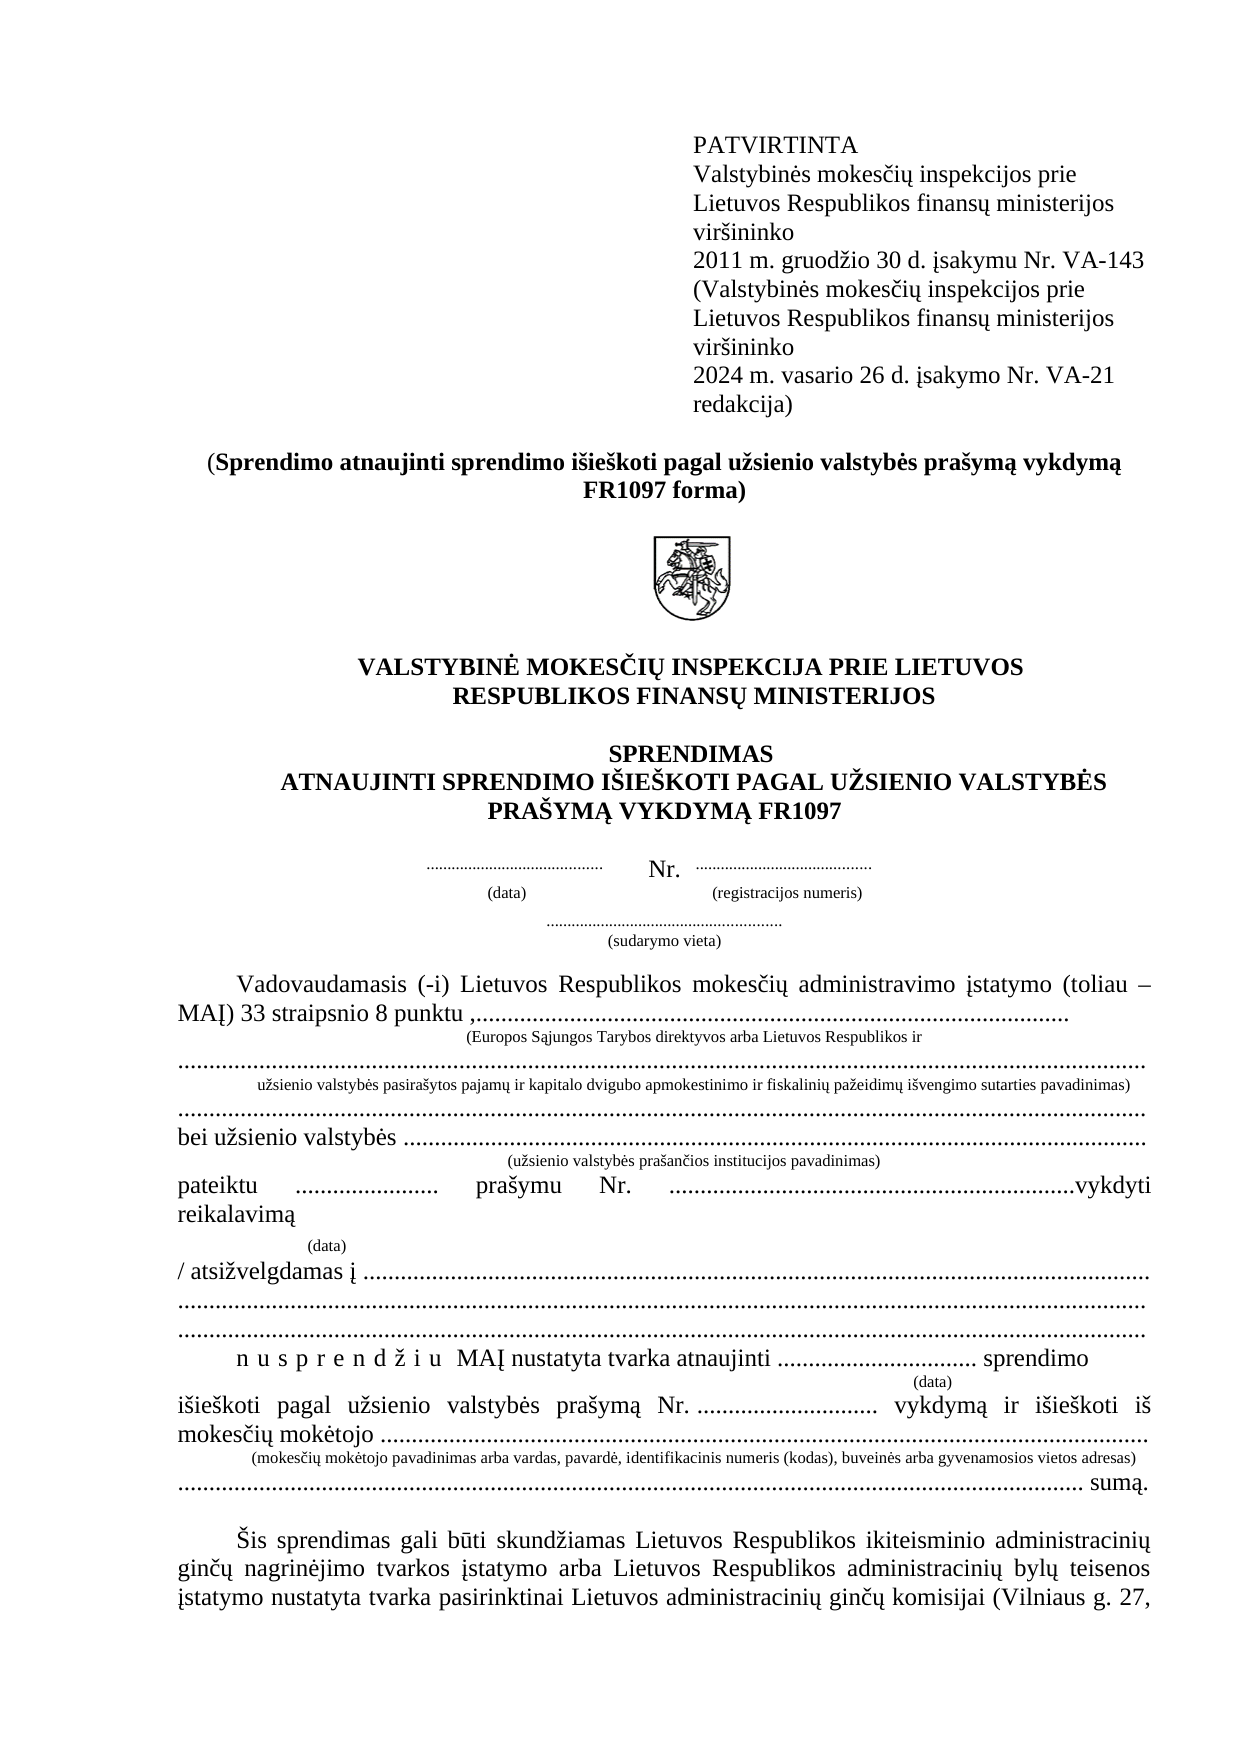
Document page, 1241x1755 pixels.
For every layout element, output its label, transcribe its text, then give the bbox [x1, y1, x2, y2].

text (Sprendimo atnaujinti sprendimo išieškoti pagal užsienio valstybės prašymą vykdymą FR1097 forma) [177, 447, 1152, 504]
text RESPUBLIKOS FINANSŲ MINISTERIJOS [177, 681, 1152, 710]
text (Valstybinės mokesčių inspekcijos prie [693, 274, 1152, 303]
text Vadovaudamasis (-i) Lietuvos Respublikos mokesčių administravimo įstatymo (toliau – MAĮ) 33 straipsnio 8 punktu ,............................................................................................... [177, 969, 1152, 1026]
text (Europos Sąjungos Tarybos direktyvos arba Lietuvos Respublikos ir [177, 1026, 1152, 1046]
text (data) [177, 1371, 1152, 1391]
table_header [426, 825, 589, 854]
text Lietuvos Respublikos finansų ministerijos viršininko [693, 188, 1152, 246]
text Valstybinės mokesčių inspekcijos prie [177, 159, 1152, 188]
table_cell [633, 883, 696, 911]
text ATNAUJINTI SPRENDIMO IŠIEŠKOTI PAGAL UŽSIENIO VALSTYBĖS PRAŠYMĄ VYKDYMĄ FR1097 [177, 767, 1152, 825]
text ................................................................................................................................................. sumą. [177, 1467, 1152, 1496]
text pateiktu ....................... prašymu Nr. .................................................................vykdyti reikalavimą [177, 1170, 1152, 1228]
table_cell [426, 911, 902, 930]
text Lietuvos Respublikos finansų ministerijos [693, 303, 1152, 332]
text (mokesčių mokėtojo pavadinimas arba vardas, pavardė, identifikacinis numeris (kodas), buveinės arba gyvenamosios vietos adresas) [177, 1448, 1152, 1467]
text nusprendžiu MAĮ nustatyta tvarka atnaujinti ................................ sprendimo [177, 1343, 1152, 1371]
table_header [696, 825, 902, 854]
text redakcija) [177, 389, 1152, 418]
text Šis sprendimas gali būti skundžiamas Lietuvos Respublikos ikiteisminio administracinių ginčų nagrinėjimo tvarkos įstatymo arba Lietuvos Respublikos administracinių bylų teisenos įstatymo nustatyta tvarka pasirinktinai Lietuvos administracinių ginčų komisijai (Vilniaus g. 27, [177, 1525, 1152, 1611]
text 2024 m. vasario 26 d. įsakymo Nr. VA-21 [177, 361, 1152, 389]
text bei užsienio valstybės ....................................................................................................................... [177, 1122, 1152, 1151]
table_header [589, 825, 696, 854]
text viršininko [693, 332, 1152, 361]
text išieškoti pagal užsienio valstybės prašymą Nr. ............................. vykdymą ir išieškoti iš mokesčių mokėtojo ........................................................................................................................... [177, 1391, 1152, 1448]
text užsienio valstybės pasirašytos pajamų ir kapitalo dvigubo apmokestinimo ir fiskalinių pažeidimų išvengimo sutarties pavadinimas) [177, 1074, 1152, 1093]
text ........................................................................................................................................................... [177, 1046, 1152, 1074]
table_header Nr. [633, 854, 696, 882]
table_header [696, 854, 902, 882]
text (užsienio valstybės prašančios institucijos pavadinimas) [177, 1151, 1152, 1170]
text SPRENDIMAS [177, 739, 1152, 767]
text 2011 m. gruodžio 30 d. įsakymu Nr. VA-143 [177, 246, 1152, 274]
table_cell (sudarymo vieta) [426, 930, 902, 949]
text / atsižvelgdamas į .................................................................................................................................................................................................................................................................................................................................................................................................................................................... [177, 1256, 1152, 1343]
text VALSTYBINĖ MOKESČIŲ INSPEKCIJA PRIE LIETUVOS [177, 652, 1152, 681]
text ........................................................................................................................................................... [177, 1093, 1152, 1122]
text (data) [177, 1228, 1152, 1256]
text PATVIRTINTA [177, 131, 1152, 159]
table_header [426, 854, 633, 882]
table_cell (data) [426, 883, 633, 911]
table_cell (registracijos numeris) [696, 883, 902, 911]
